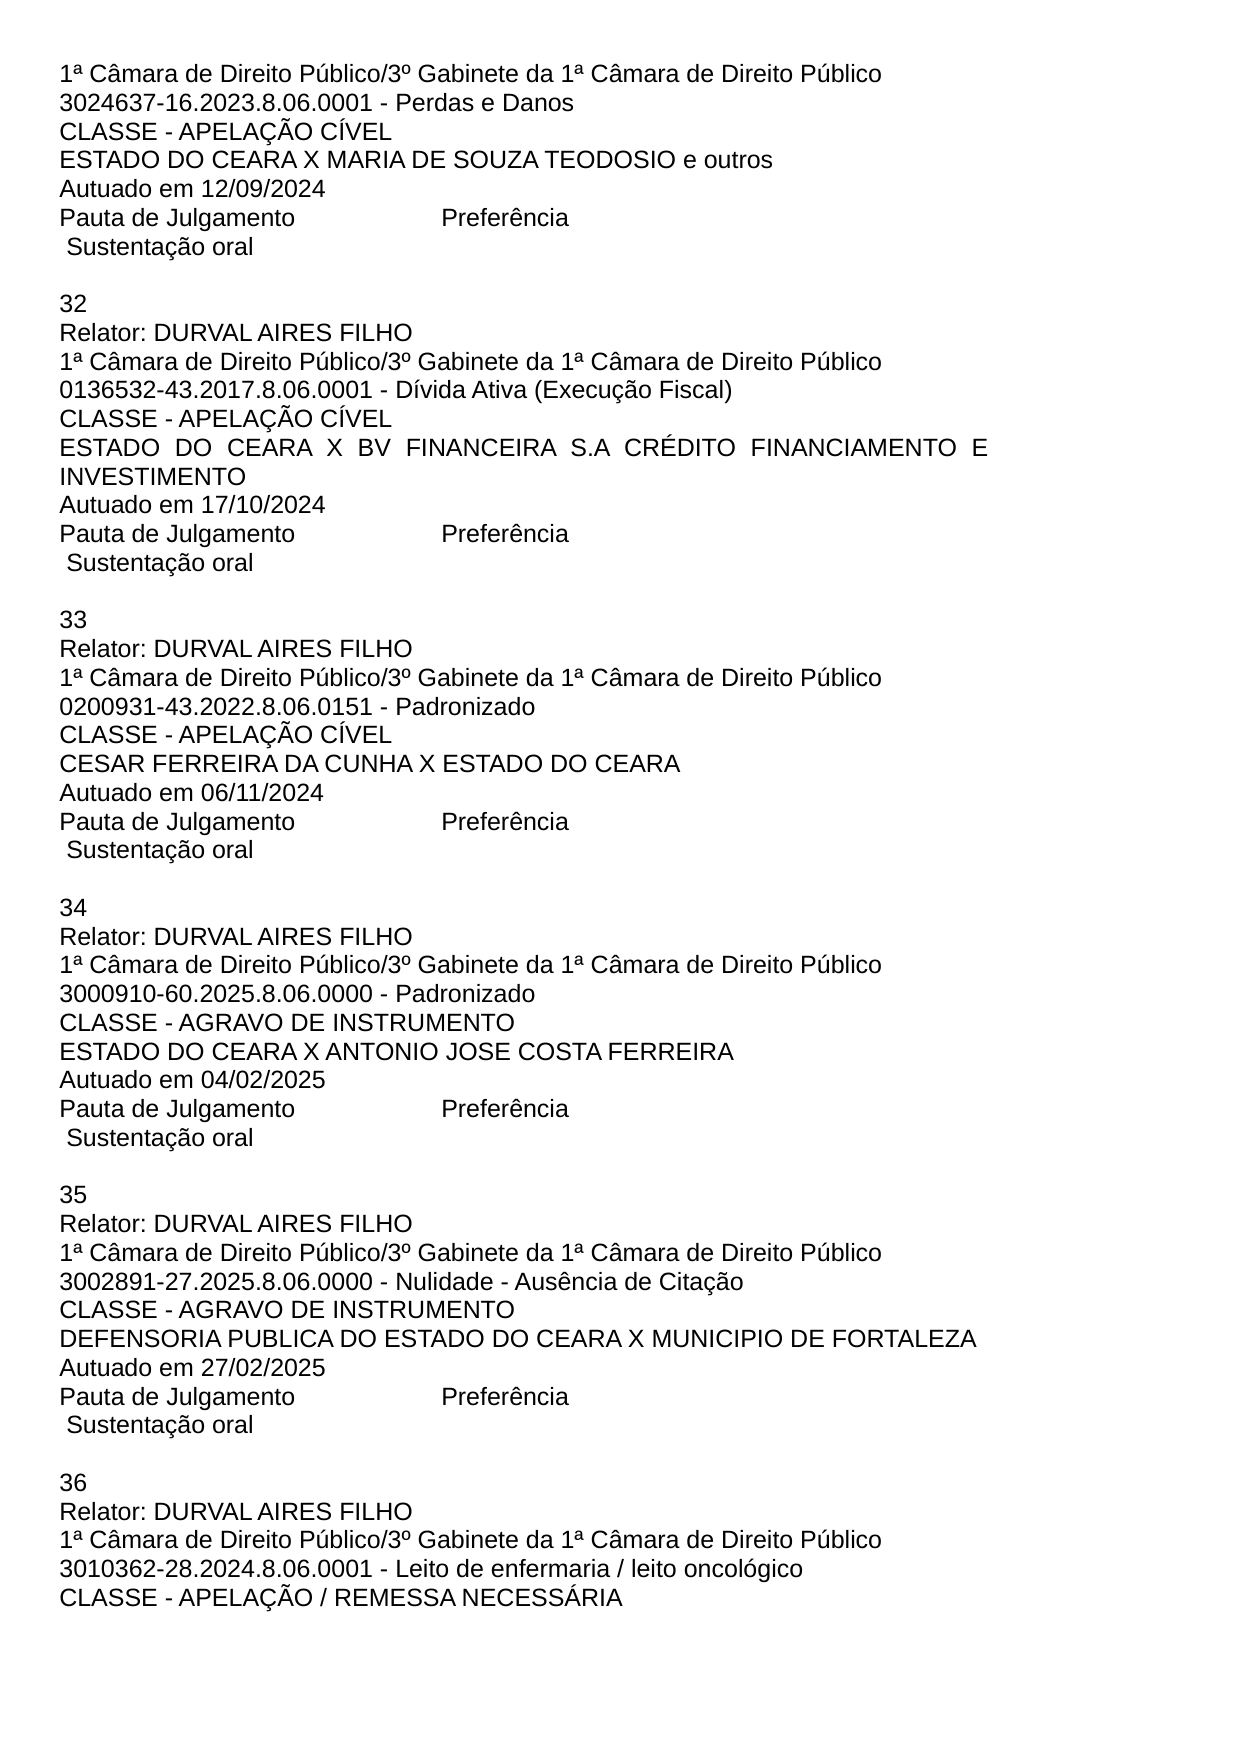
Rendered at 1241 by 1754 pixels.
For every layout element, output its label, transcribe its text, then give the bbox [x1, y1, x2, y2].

text 3002891-27.2025.8.06.0000 - Nulidade - Ausência de Citação [59, 1267, 989, 1295]
text Autuado em 17/10/2024 [59, 490, 989, 519]
text CLASSE - APELAÇÃO CÍVEL [59, 720, 989, 749]
text 33 [59, 605, 989, 634]
text Sustentação oral [59, 548, 989, 577]
text Sustentação oral [59, 1410, 989, 1439]
text 1ª Câmara de Direito Público/3º Gabinete da 1ª Câmara de Direito Público [59, 59, 989, 88]
text ESTADO DO CEARA X MARIA DE SOUZA TEODOSIO e outros [59, 145, 989, 174]
text 0200931-43.2022.8.06.0151 - Padronizado [59, 692, 989, 720]
text 34 [59, 893, 989, 922]
text 1ª Câmara de Direito Público/3º Gabinete da 1ª Câmara de Direito Público [59, 950, 989, 979]
text Sustentação oral [59, 835, 989, 864]
text Relator: DURVAL AIRES FILHO [59, 922, 989, 950]
text Sustentação oral [59, 232, 989, 260]
text Autuado em 06/11/2024 [59, 778, 989, 807]
text 3024637-16.2023.8.06.0001 - Perdas e Danos [59, 88, 989, 117]
text Pauta de Julgamento Preferência [59, 1094, 989, 1123]
text Pauta de Julgamento Preferência [59, 519, 989, 548]
text ESTADO DO CEARA X BV FINANCEIRA S.A CRÉDITO FINANCIAMENTO E INVESTIMENTO [59, 433, 989, 490]
text 35 [59, 1180, 989, 1209]
text CLASSE - APELAÇÃO CÍVEL [59, 117, 989, 145]
text 3000910-60.2025.8.06.0000 - Padronizado [59, 979, 989, 1008]
text Autuado em 12/09/2024 [59, 174, 989, 203]
text 1ª Câmara de Direito Público/3º Gabinete da 1ª Câmara de Direito Público [59, 1525, 989, 1554]
text 3010362-28.2024.8.06.0001 - Leito de enfermaria / leito oncológico [59, 1554, 989, 1583]
text CLASSE - APELAÇÃO CÍVEL [59, 404, 989, 433]
text 1ª Câmara de Direito Público/3º Gabinete da 1ª Câmara de Direito Público [59, 347, 989, 375]
text Autuado em 04/02/2025 [59, 1065, 989, 1094]
text CLASSE - AGRAVO DE INSTRUMENTO [59, 1008, 989, 1037]
text Sustentação oral [59, 1123, 989, 1152]
text Relator: DURVAL AIRES FILHO [59, 1497, 989, 1525]
text 0136532-43.2017.8.06.0001 - Dívida Ativa (Execução Fiscal) [59, 375, 989, 404]
text Autuado em 27/02/2025 [59, 1353, 989, 1382]
text DEFENSORIA PUBLICA DO ESTADO DO CEARA X MUNICIPIO DE FORTALEZA [59, 1324, 989, 1353]
text Pauta de Julgamento Preferência [59, 1382, 989, 1410]
text Relator: DURVAL AIRES FILHO [59, 1209, 989, 1238]
text Pauta de Julgamento Preferência [59, 807, 989, 835]
text Relator: DURVAL AIRES FILHO [59, 634, 989, 663]
text Pauta de Julgamento Preferência [59, 203, 989, 232]
text ESTADO DO CEARA X ANTONIO JOSE COSTA FERREIRA [59, 1037, 989, 1065]
text 1ª Câmara de Direito Público/3º Gabinete da 1ª Câmara de Direito Público [59, 1238, 989, 1267]
text 1ª Câmara de Direito Público/3º Gabinete da 1ª Câmara de Direito Público [59, 663, 989, 692]
text 36 [59, 1468, 989, 1497]
text CLASSE - APELAÇÃO / REMESSA NECESSÁRIA [59, 1583, 989, 1612]
text CLASSE - AGRAVO DE INSTRUMENTO [59, 1295, 989, 1324]
text CESAR FERREIRA DA CUNHA X ESTADO DO CEARA [59, 749, 989, 778]
text Relator: DURVAL AIRES FILHO [59, 318, 989, 347]
text 32 [59, 289, 989, 318]
